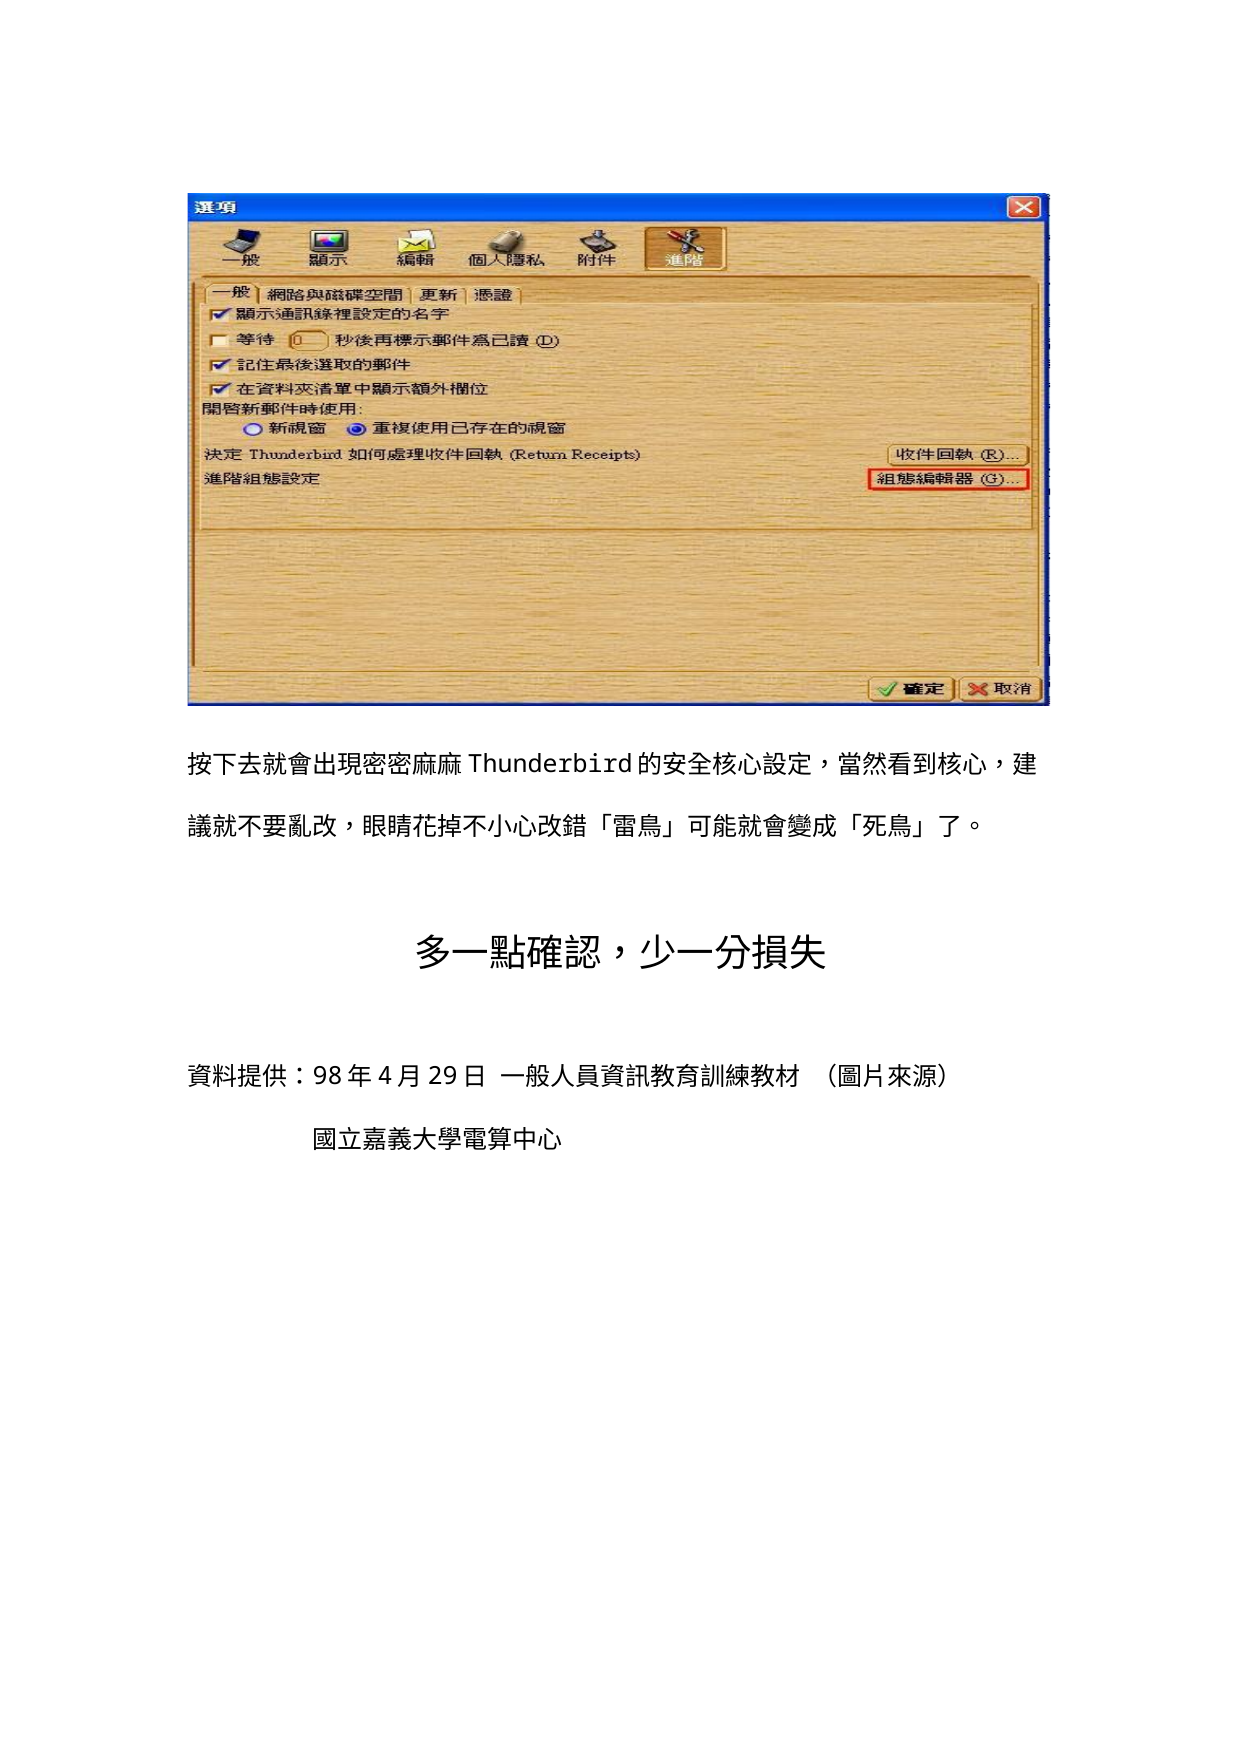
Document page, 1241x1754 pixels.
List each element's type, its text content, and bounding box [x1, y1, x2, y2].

text 多一點確認，少一分損失 [187, 908, 1053, 971]
text 國立嘉義大學電算中心 [287, 1096, 1053, 1158]
text 資料提供：98年4月29日 一般人員資訊教育訓練教材 （圖片來源） [187, 1033, 1053, 1096]
text 按下去就會出現密密麻麻Thunderbird的安全核心設定，當然看到核心，建議就不要亂改，眼睛花掉不小心改錯「雷鳥」可能就會變成「死鳥」了。 [187, 721, 1053, 846]
